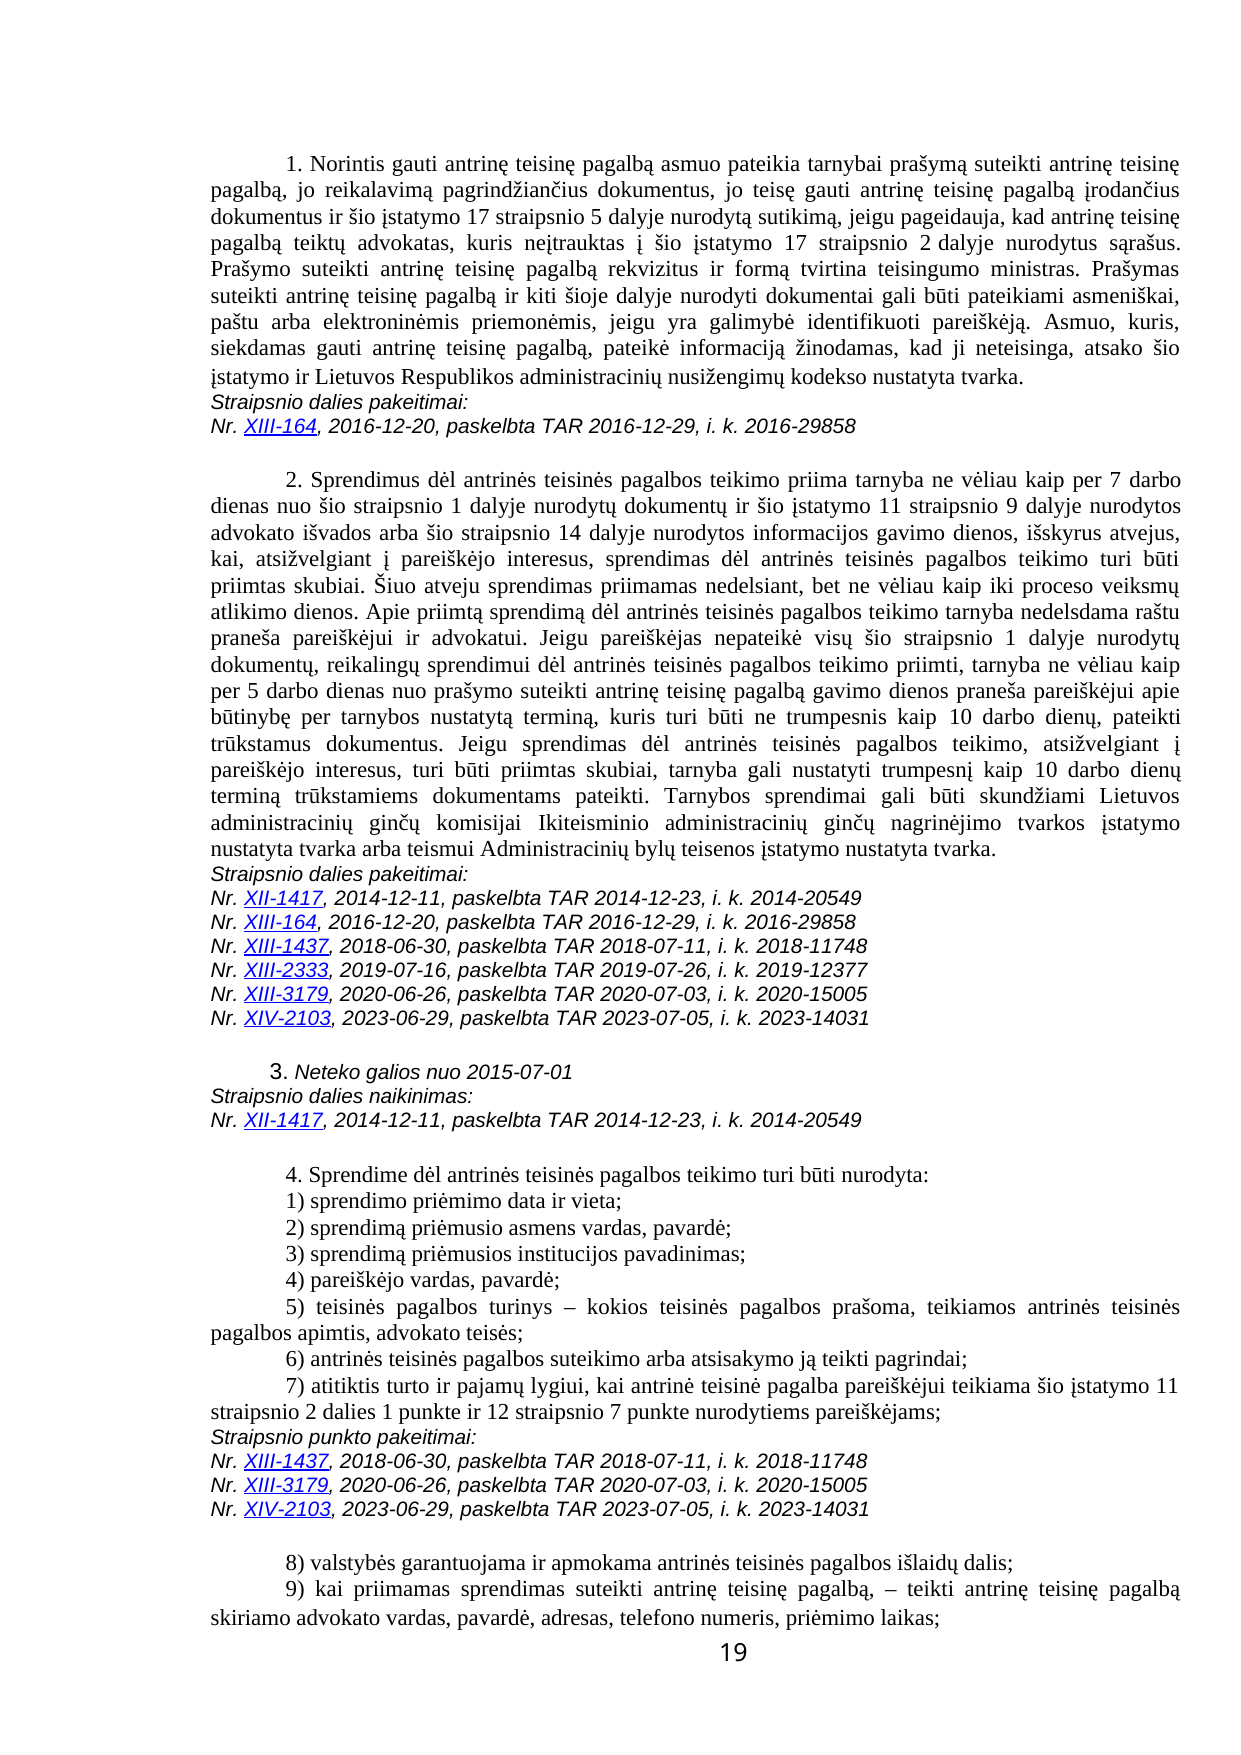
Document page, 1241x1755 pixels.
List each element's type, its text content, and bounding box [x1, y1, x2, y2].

text 2. Sprendimus dėl antrinės teisinės pagalbos teikimo priima tarnyba ne vėliau kaip per 7 darbo dienas nuo šio straipsnio 1 dalyje nurodytų dokumentų ir šio įstatymo 11 straipsnio 9 dalyje nurodytos advokato išvados arba šio straipsnio 14 dalyje nurodytos informacijos gavimo dienos, išskyrus atvejus, kai, atsižvelgiant į pareiškėjo interesus, sprendimas dėl antrinės teisinės pagalbos teikimo turi būti priimtas skubiai. Šiuo atveju sprendimas priimamas nedelsiant, bet ne vėliau kaip iki proceso veiksmų atlikimo dienos. Apie priimtą sprendimą dėl antrinės teisinės pagalbos teikimo tarnyba nedelsdama raštu praneša pareiškėjui ir advokatui. Jeigu pareiškėjas nepateikė visų šio straipsnio 1 dalyje nurodytų dokumentų, reikalingų sprendimui dėl antrinės teisinės pagalbos teikimo priimti, tarnyba ne vėliau kaip per 5 darbo dienas nuo prašymo suteikti antrinę teisinę pagalbą gavimo dienos praneša pareiškėjui apie būtinybę per tarnybos nustatytą terminą, kuris turi būti ne trumpesnis kaip 10 darbo dienų, pateikti trūkstamus dokumentus. Jeigu sprendimas dėl antrinės teisinės pagalbos teikimo, atsižvelgiant į pareiškėjo interesus, turi būti priimtas skubiai, tarnyba gali nustatyti trumpesnį kaip 10 darbo dienų terminą trūkstamiems dokumentams pateikti. Tarnybos sprendimai gali būti skundžiami Lietuvos administracinių ginčų komisijai Ikiteisminio administracinių ginčų nagrinėjimo tvarkos įstatymo nustatyta tvarka arba teismui Administracinių bylų teisenos įstatymo nustatyta tvarka. [210, 466, 1181, 862]
text 6) antrinės teisinės pagalbos suteikimo arba atsisakymo ją teikti pagrindai; [210, 1346, 1181, 1372]
text 5) teisinės pagalbos turinys – kokios teisinės pagalbos prašoma, teikiamos antrinės teisinės pagalbos apimtis, advokato teisės; [210, 1293, 1181, 1346]
text Nr. XIII-3179, 2020-06-26, paskelbta TAR 2020-07-03, i. k. 2020-15005 [210, 1472, 1181, 1496]
text Straipsnio dalies pakeitimai: [210, 389, 1181, 413]
text 1. Norintis gauti antrinę teisinę pagalbą asmuo pateikia tarnybai prašymą suteikti antrinę teisinę pagalbą, jo reikalavimą pagrindžiančius dokumentus, jo teisę gauti antrinę teisinę pagalbą įrodančius dokumentus ir šio įstatymo 17 straipsnio 5 dalyje nurodytą sutikimą, jeigu pageidauja, kad antrinę teisinę pagalbą teiktų advokatas, kuris neįtrauktas į šio įstatymo 17 straipsnio 2 dalyje nurodytus sąrašus. Prašymo suteikti antrinę teisinę pagalbą rekvizitus ir formą tvirtina teisingumo ministras. Prašymas suteikti antrinę teisinę pagalbą ir kiti šioje dalyje nurodyti dokumentai gali būti pateikiami asmeniškai, paštu arba elektroninėmis priemonėmis, jeigu yra galimybė identifikuoti pareiškėją. Asmuo, kuris, siekdamas gauti antrinę teisinę pagalbą, pateikė informaciją žinodamas, kad ji neteisinga, atsako šio įstatymo ir Lietuvos Respublikos administracinių nusižengimų kodekso nustatyta tvarka. [210, 150, 1181, 389]
text Nr. XIV-2103, 2023-06-29, paskelbta TAR 2023-07-05, i. k. 2023-14031 [210, 1496, 1181, 1520]
text 3) sprendimą priėmusios institucijos pavadinimas; [210, 1240, 1181, 1266]
text 4) pareiškėjo vardas, pavardė; [210, 1266, 1181, 1293]
text 3. Neteko galios nuo 2015-07-01 [210, 1058, 1181, 1084]
text Nr. XII-1417, 2014-12-11, paskelbta TAR 2014-12-23, i. k. 2014-20549 [210, 886, 1181, 909]
text Straipsnio punkto pakeitimai: [210, 1424, 1181, 1448]
text Nr. XIII-1437, 2018-06-30, paskelbta TAR 2018-07-11, i. k. 2018-11748 [210, 1448, 1181, 1472]
text 9) kai priimamas sprendimas suteikti antrinę teisinę pagalbą, – teikti antrinę teisinę pagalbą skiriamo advokato vardas, pavardė, adresas, telefono numeris, priėmimo laikas; [210, 1576, 1181, 1631]
text Nr. XII-1417, 2014-12-11, paskelbta TAR 2014-12-23, i. k. 2014-20549 [210, 1108, 1181, 1132]
text 2) sprendimą priėmusio asmens vardas, pavardė; [210, 1214, 1181, 1240]
text Straipsnio dalies pakeitimai: [210, 862, 1181, 886]
text 4. Sprendime dėl antrinės teisinės pagalbos teikimo turi būti nurodyta: [210, 1161, 1181, 1187]
text 1) sprendimo priėmimo data ir vieta; [210, 1187, 1181, 1214]
text Nr. XIV-2103, 2023-06-29, paskelbta TAR 2023-07-05, i. k. 2023-14031 [210, 1005, 1181, 1029]
text Straipsnio dalies naikinimas: [210, 1084, 1181, 1108]
text Nr. XIII-3179, 2020-06-26, paskelbta TAR 2020-07-03, i. k. 2020-15005 [210, 981, 1181, 1005]
text Nr. XIII-2333, 2019-07-16, paskelbta TAR 2019-07-26, i. k. 2019-12377 [210, 957, 1181, 981]
text Nr. XIII-164, 2016-12-20, paskelbta TAR 2016-12-29, i. k. 2016-29858 [210, 909, 1181, 933]
text 7) atitiktis turto ir pajamų lygiui, kai antrinė teisinė pagalba pareiškėjui teikiama šio įstatymo 11 straipsnio 2 dalies 1 punkte ir 12 straipsnio 7 punkte nurodytiems pareiškėjams; [210, 1372, 1181, 1424]
text Nr. XIII-164, 2016-12-20, paskelbta TAR 2016-12-29, i. k. 2016-29858 [210, 413, 1181, 437]
text 8) valstybės garantuojama ir apmokama antrinės teisinės pagalbos išlaidų dalis; [210, 1549, 1181, 1576]
text Nr. XIII-1437, 2018-06-30, paskelbta TAR 2018-07-11, i. k. 2018-11748 [210, 933, 1181, 957]
